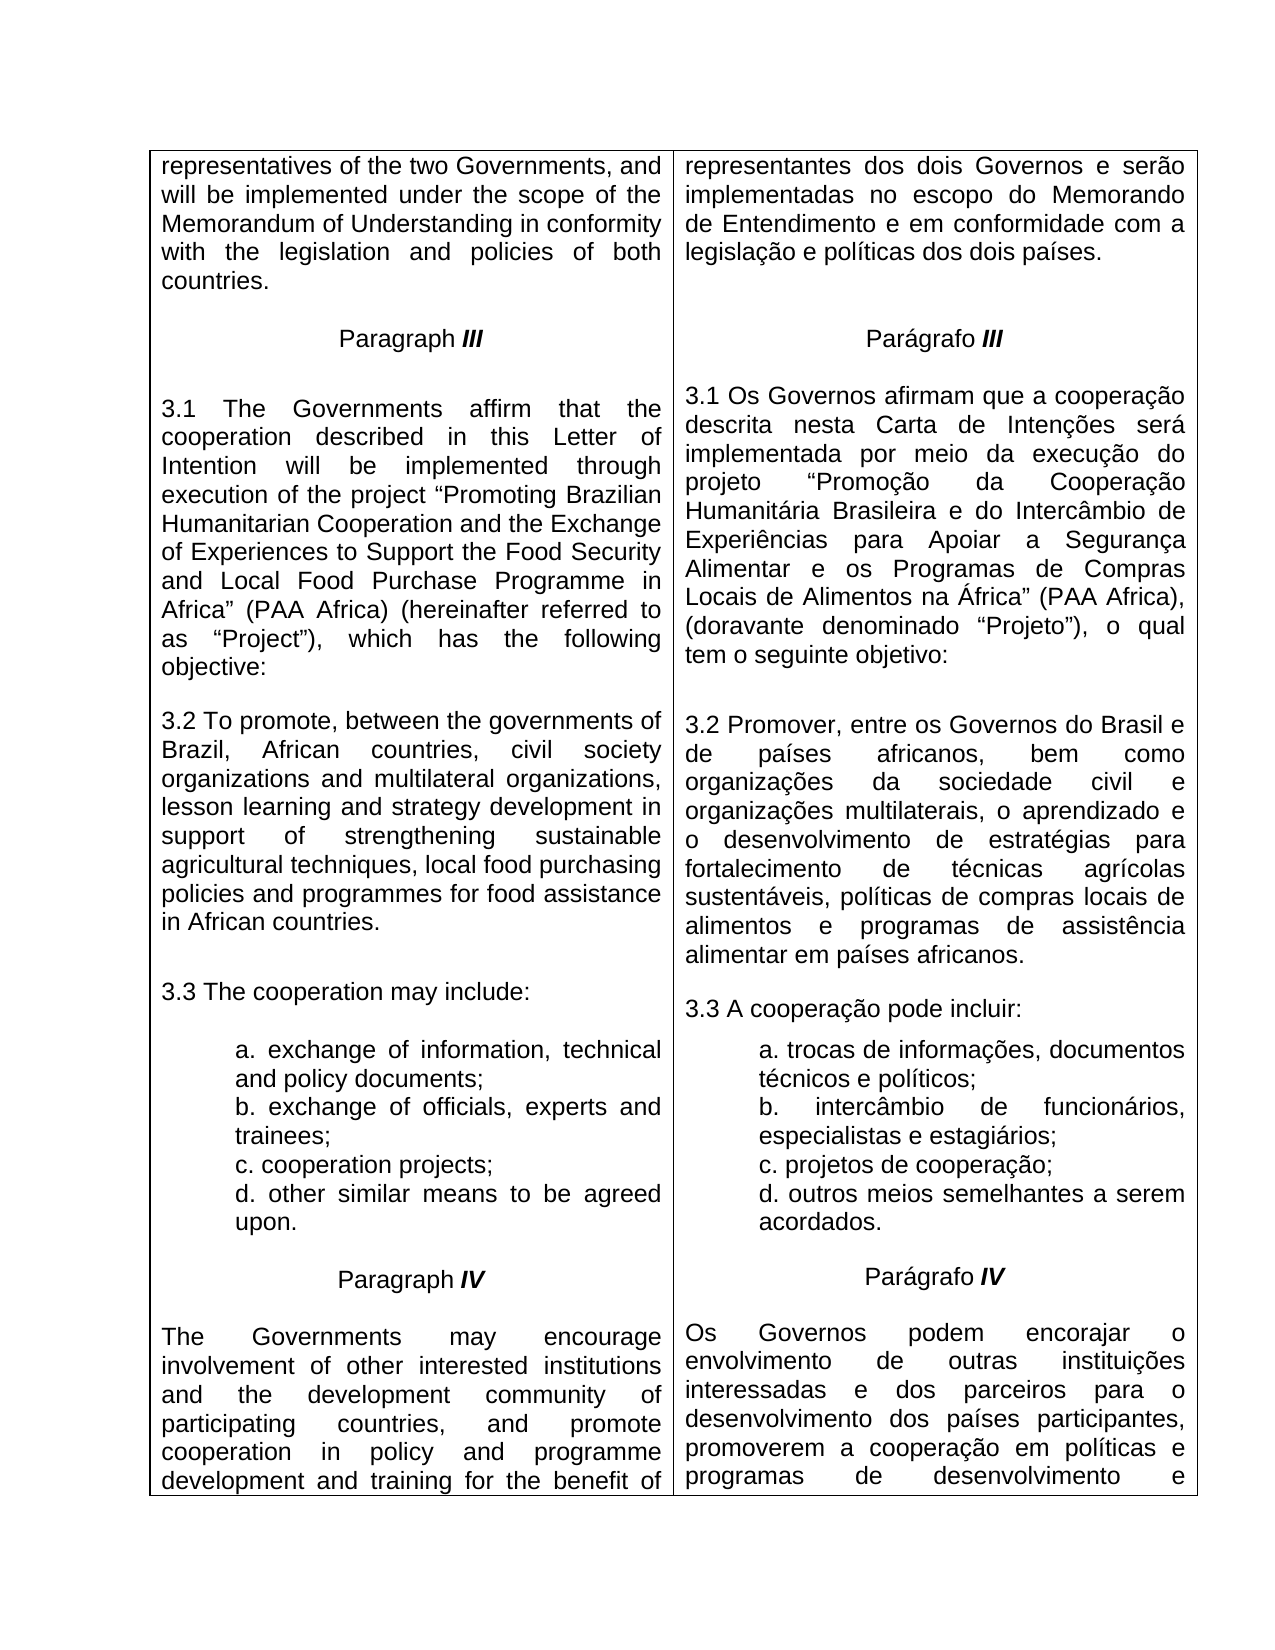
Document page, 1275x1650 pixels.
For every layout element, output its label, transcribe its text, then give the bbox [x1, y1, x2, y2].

table_header representantes dos dois Governos e serão implementadas no escopo do Memorando de Entendimento e em conformidade com a legislação e políticas dos dois países. Parágrafo III 3.1 Os Governos afirmam que a cooperação descrita nesta Carta de Intenções será implementada por meio da execução do projeto “Promoção da Cooperação Humanitária Brasileira e do Intercâmbio de Experiências para Apoiar a Segurança Alimentar e os Programas de Compras Locais de Alimentos na África” (PAA Africa), (doravante denominado “Projeto”), o qual tem o seguinte objetivo: 3.2 Promover, entre os Governos do Brasil e de países africanos, bem como organizações da sociedade civil e organizações multilaterais, o aprendizado e o desenvolvimento de estratégias para fortalecimento de técnicas agrícolas sustentáveis, políticas de compras locais de alimentos e programas de assistência alimentar em países africanos. 3.3 A cooperação pode incluir: a. trocas de informações, documentos técnicos e políticos; b. intercâmbio de funcionários, especialistas e estagiários; c. projetos de cooperação; d. outros meios semelhantes a serem acordados. Parágrafo IV Os Governos podem encorajar o envolvimento de outras instituições interessadas e dos parceiros para o desenvolvimento dos países participantes, promoverem a cooperação em políticas e programas de desenvolvimento e [674, 151, 1197, 1495]
table_header representatives of the two Governments, and will be implemented under the scope of the Memorandum of Understanding in conformity with the legislation and policies of both countries. Paragraph III 3.1 The Governments affirm that the cooperation described in this Letter of Intention will be implemented through execution of the project “Promoting Brazilian Humanitarian Cooperation and the Exchange of Experiences to Support the Food Security and Local Food Purchase Programme in Africa” (PAA Africa) (hereinafter referred to as “Project”), which has the following objective: 3.2 To promote, between the governments of Brazil, African countries, civil society organizations and multilateral organizations, lesson learning and strategy development in support of strengthening sustainable agricultural techniques, local food purchasing policies and programmes for food assistance in African countries. 3.3 The cooperation may include: a. exchange of information, technical and policy documents; b. exchange of officials, experts and trainees; c. cooperation projects; d. other similar means to be agreed upon. Paragraph IV The Governments may encourage involvement of other interested institutions and the development community of participating countries, and promote cooperation in policy and programme development and training for the benefit of [151, 151, 673, 1495]
